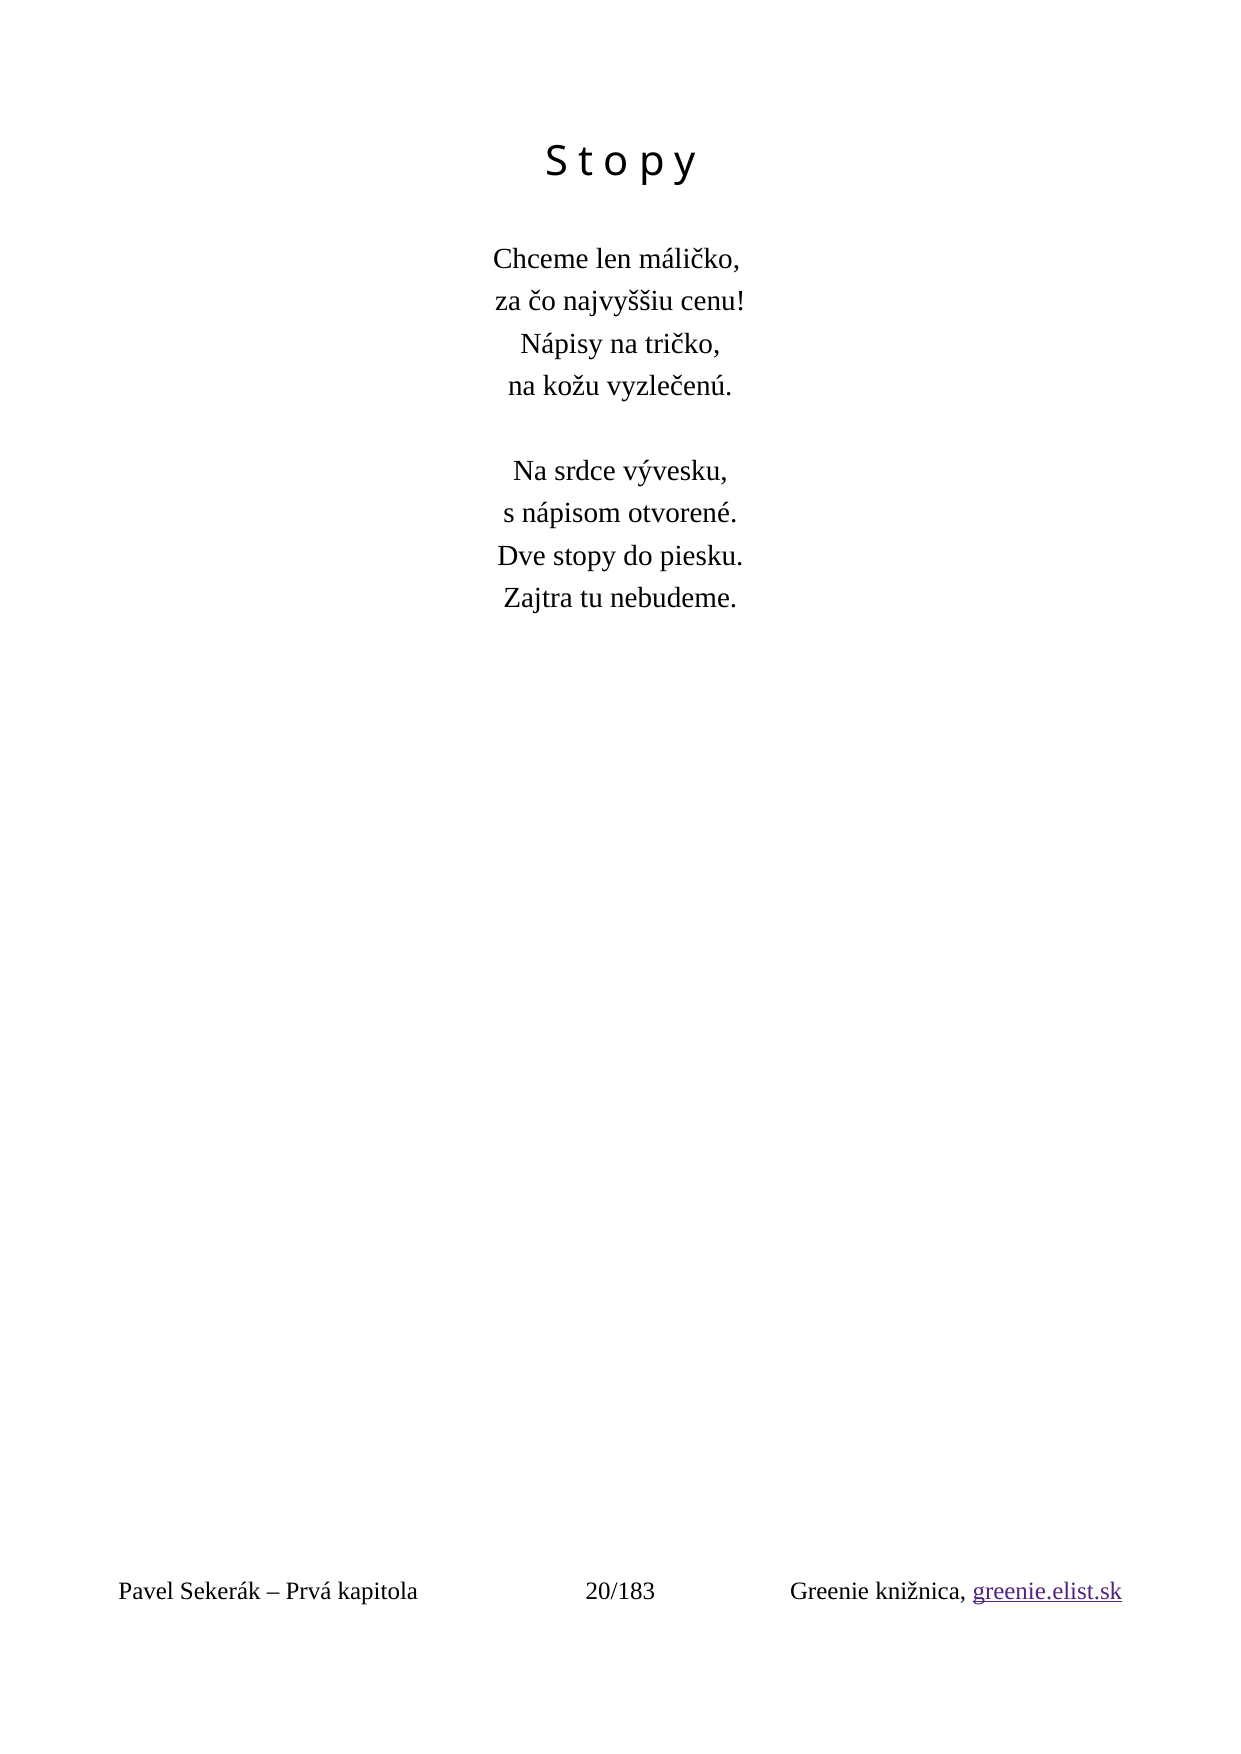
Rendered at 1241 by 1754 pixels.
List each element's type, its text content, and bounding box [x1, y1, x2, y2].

text Na srdce vývesku, [106, 453, 1134, 486]
subtitle Stopy [106, 131, 1134, 188]
text za čo najvyššiu cenu! [106, 283, 1134, 317]
text Chceme len máličko, [106, 241, 1134, 274]
text Zajtra tu nebudeme. [106, 580, 1134, 614]
text s nápisom otvorené. [106, 495, 1134, 529]
text Dve stopy do piesku. [106, 538, 1134, 571]
text Nápisy na tričko, [106, 326, 1134, 359]
text na kožu vyzlečenú. [106, 368, 1134, 402]
